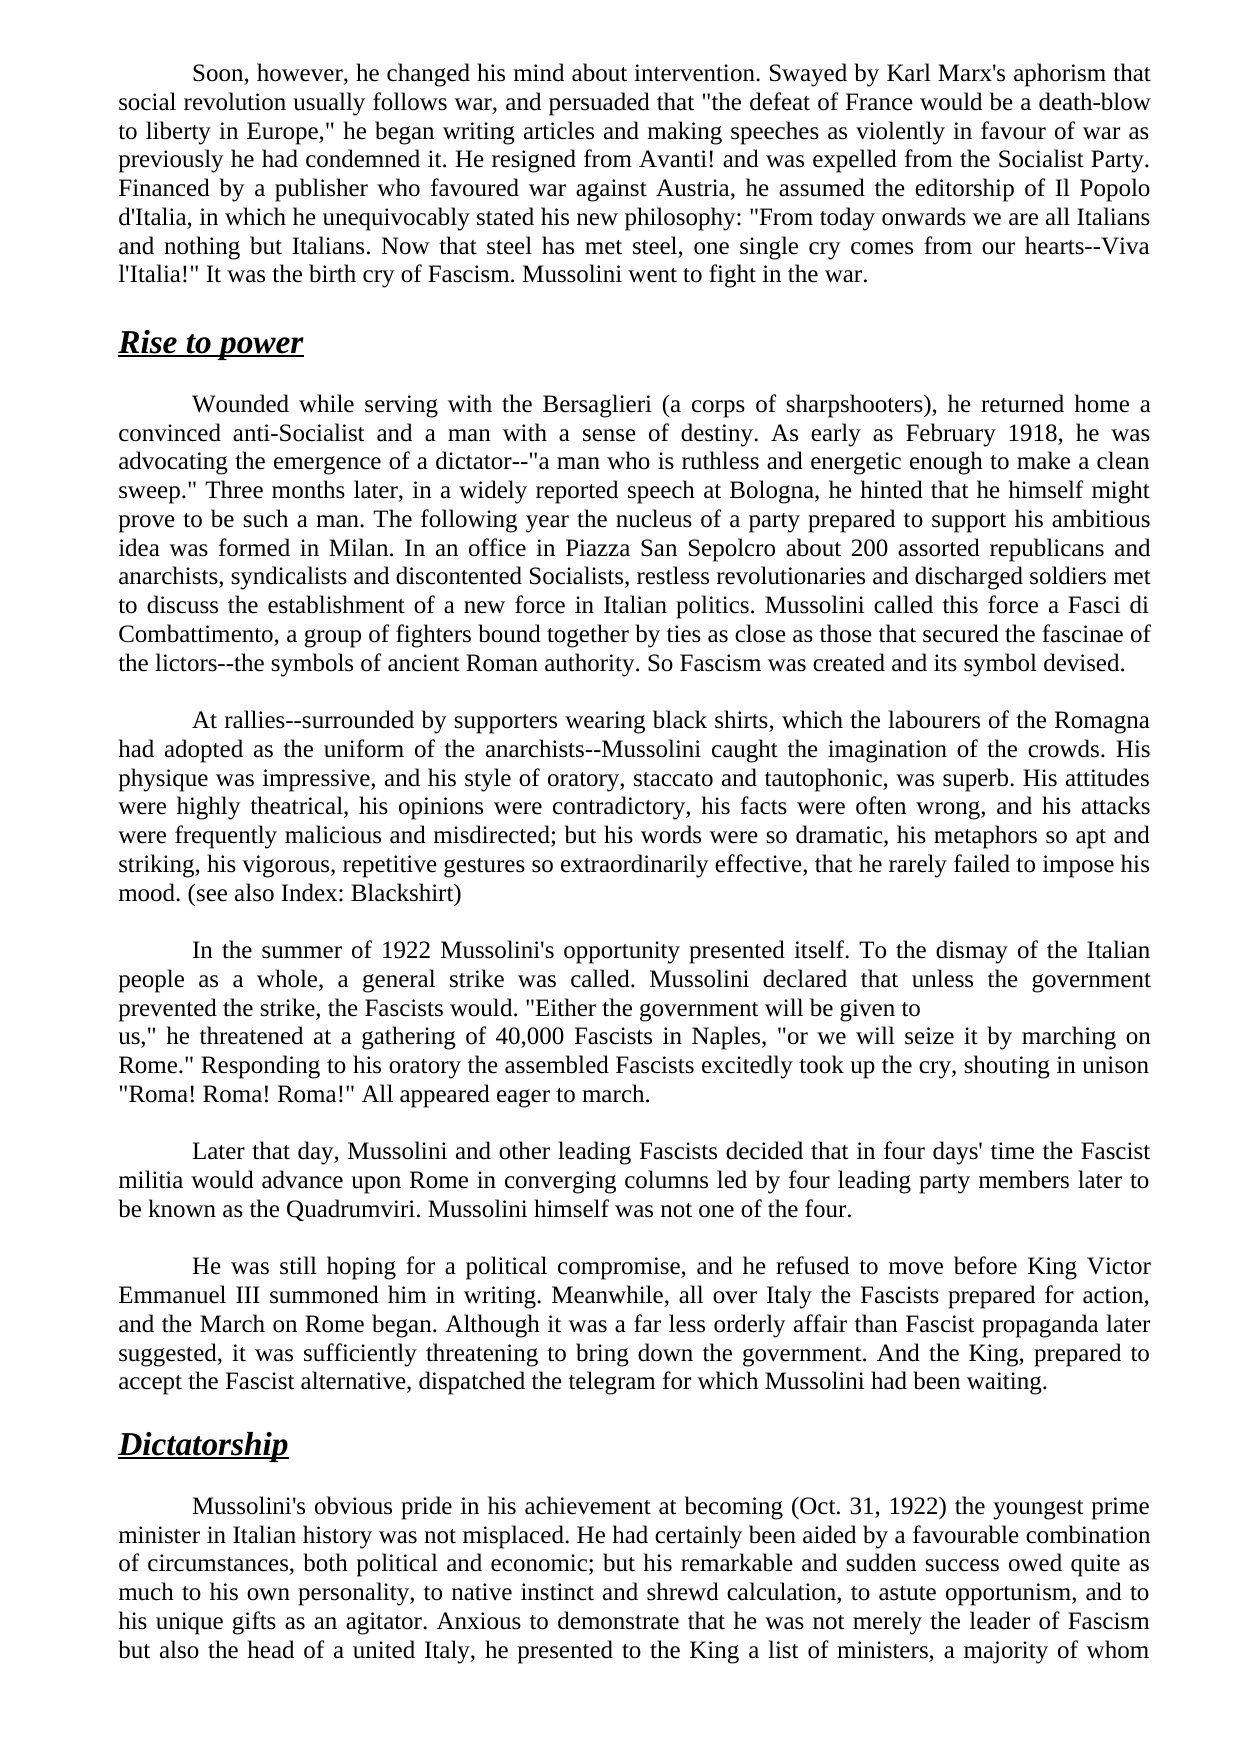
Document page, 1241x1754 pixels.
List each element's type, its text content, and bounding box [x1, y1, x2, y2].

text Rise to power [118, 322, 1152, 360]
text Wounded while serving with the Bersaglieri (a corps of sharpshooters), he returned home a convinced anti-Socialist and a man with a sense of destiny. As early as February 1918, he was advocating the emergence of a dictator--"a man who is ruthless and energetic enough to make a clean sweep." Three months later, in a widely reported speech at Bologna, he hinted that he himself might prove to be such a man. The following year the nucleus of a party prepared to support his ambitious idea was formed in Milan. In an office in Piazza San Sepolcro about 200 assorted republicans and anarchists, syndicalists and discontented Socialists, restless revolutionaries and discharged soldiers met to discuss the establishment of a new force in Italian politics. Mussolini called this force a Fasci di Combattimento, a group of fighters bound together by ties as close as those that secured the fascinae of the lictors--the symbols of ancient Roman authority. So Fascism was created and its symbol devised. [118, 389, 1152, 676]
text He was still hoping for a political compromise, and he refused to move before King Victor Emmanuel III summoned him in writing. Meanwhile, all over Italy the Fascists prepared for action, and the March on Rome began. Although it was a far less orderly affair than Fascist propaganda later suggested, it was sufficiently threatening to bring down the government. And the King, prepared to accept the Fascist alternative, dispatched the telegram for which Mussolini had been waiting. [118, 1251, 1152, 1395]
text Dictatorship [118, 1424, 1152, 1462]
text In the summer of 1922 Mussolini's opportunity presented itself. To the dismay of the Italian people as a whole, a general strike was called. Mussolini declared that unless the government prevented the strike, the Fascists would. "Either the government will be given to [118, 935, 1152, 1021]
text us," he threatened at a gathering of 40,000 Fascists in Naples, "or we will seize it by marching on Rome." Responding to his oratory the assembled Fascists excitedly took up the cry, shouting in unison "Roma! Roma! Roma!" All appeared eager to march. [118, 1021, 1152, 1108]
text At rallies--surrounded by supporters wearing black shirts, which the labourers of the Romagna had adopted as the uniform of the anarchists--Mussolini caught the imagination of the crowds. His physique was impressive, and his style of oratory, staccato and tautophonic, was superb. His attitudes were highly theatrical, his opinions were contradictory, his facts were often wrong, and his attacks were frequently malicious and misdirected; but his words were so dramatic, his metaphors so apt and striking, his vigorous, repetitive gestures so extraordinarily effective, that he rarely failed to impose his mood. (see also Index: Blackshirt) [118, 705, 1152, 906]
text Later that day, Mussolini and other leading Fascists decided that in four days' time the Fascist militia would advance upon Rome in converging columns led by four leading party members later to be known as the Quadrumviri. Mussolini himself was not one of the four. [118, 1136, 1152, 1223]
text Mussolini's obvious pride in his achievement at becoming (Oct. 31, 1922) the youngest prime minister in Italian history was not misplaced. He had certainly been aided by a favourable combination of circumstances, both political and economic; but his remarkable and sudden success owed quite as much to his own personality, to native instinct and shrewd calculation, to astute opportunism, and to his unique gifts as an agitator. Anxious to demonstrate that he was not merely the leader of Fascism but also the head of a united Italy, he presented to the King a list of ministers, a majority of whom [118, 1491, 1152, 1663]
text Soon, however, he changed his mind about intervention. Swayed by Karl Marx's aphorism that social revolution usually follows war, and persuaded that "the defeat of France would be a death-blow to liberty in Europe," he began writing articles and making speeches as violently in favour of war as previously he had condemned it. He resigned from Avanti! and was expelled from the Socialist Party. Financed by a publisher who favoured war against Austria, he assumed the editorship of Il Popolo d'Italia, in which he unequivocably stated his new philosophy: "From today onwards we are all Italians and nothing but Italians. Now that steel has met steel, one single cry comes from our hearts--Viva l'Italia!" It was the birth cry of Fascism. Mussolini went to fight in the war. [118, 58, 1152, 288]
